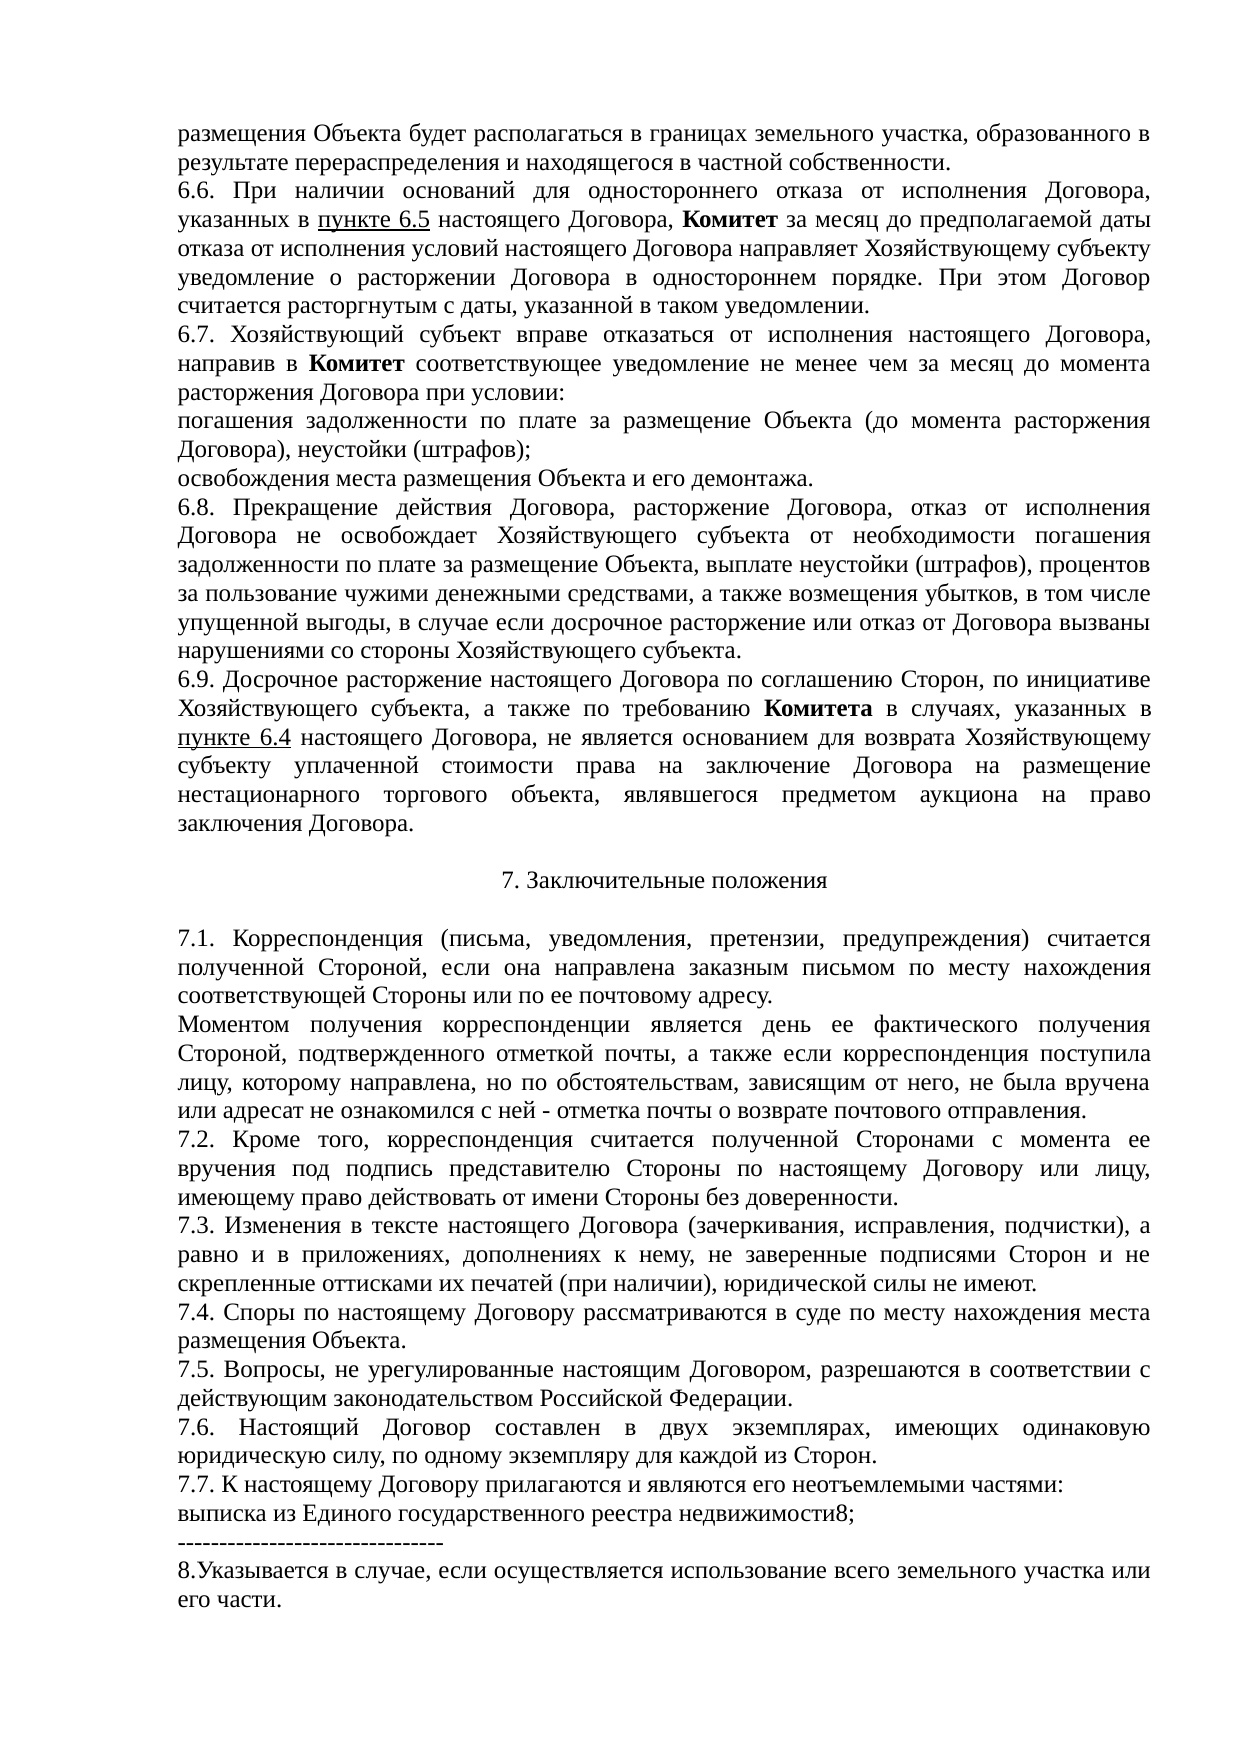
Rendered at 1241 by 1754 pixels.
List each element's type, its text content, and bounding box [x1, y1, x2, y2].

text 6.7. Хозяйствующий субъект вправе отказаться от исполнения настоящего Договора, направив в Комитет соответствующее уведомление не менее чем за месяц до момента расторжения Договора при условии: [177, 319, 1152, 406]
text Моментом получения корреспонденции является день ее фактического получения Стороной, подтвержденного отметкой почты, а также если корреспонденция поступила лицу, которому направлена, но по обстоятельствам, зависящим от него, не была вручена или адресат не ознакомился с ней - отметка почты о возврате почтового отправления. [177, 1009, 1152, 1124]
text 6.6. При наличии оснований для одностороннего отказа от исполнения Договора, указанных в пункте 6.5 настоящего Договора, Комитет за месяц до предполагаемой даты отказа от исполнения условий настоящего Договора направляет Хозяйствующему субъекту уведомление о расторжении Договора в одностороннем порядке. При этом Договор считается расторгнутым с даты, указанной в таком уведомлении. [177, 176, 1152, 319]
text 6.8. Прекращение действия Договора, расторжение Договора, отказ от исполнения Договора не освобождает Хозяйствующего субъекта от необходимости погашения задолженности по плате за размещение Объекта, выплате неустойки (штрафов), процентов за пользование чужими денежными средствами, а также возмещения убытков, в том числе упущенной выгоды, в случае если досрочное расторжение или отказ от Договора вызваны нарушениями со стороны Хозяйствующего субъекта. [177, 492, 1152, 664]
text 7.6. Настоящий Договор составлен в двух экземплярах, имеющих одинаковую юридическую силу, по одному экземпляру для каждой из Сторон. [177, 1412, 1152, 1469]
text 7.3. Изменения в тексте настоящего Договора (зачеркивания, исправления, подчистки), а равно и в приложениях, дополнениях к нему, не заверенные подписями Сторон и не скрепленные оттисками их печатей (при наличии), юридической силы не имеют. [177, 1211, 1152, 1297]
text 7.2. Кроме того, корреспонденция считается полученной Сторонами с момента ее вручения под подпись представителю Стороны по настоящему Договору или лицу, имеющему право действовать от имени Стороны без доверенности. [177, 1124, 1152, 1211]
text 7.4. Споры по настоящему Договору рассматриваются в суде по месту нахождения места размещения Объекта. [177, 1297, 1152, 1354]
text 7.5. Вопросы, не урегулированные настоящим Договором, разрешаются в соответствии с действующим законодательством Российской Федерации. [177, 1354, 1152, 1412]
text размещения Объекта будет располагаться в границах земельного участка, образованного в результате перераспределения и находящегося в частной собственности. [177, 118, 1152, 176]
text 7. Заключительные положения [177, 866, 1152, 894]
text 8.Указывается в случае, если осуществляется использование всего земельного участка или его части. [177, 1556, 1152, 1613]
text -------------------------------- [177, 1527, 1152, 1556]
text выписка из Единого государственного реестра недвижимости8; [177, 1498, 1152, 1527]
text 6.9. Досрочное расторжение настоящего Договора по соглашению Сторон, по инициативе Хозяйствующего субъекта, а также по требованию Комитета в случаях, указанных в пункте 6.4 настоящего Договора, не является основанием для возврата Хозяйствующему субъекту уплаченной стоимости права на заключение Договора на размещение нестационарного торгового объекта, являвшегося предметом аукциона на право заключения Договора. [177, 664, 1152, 837]
text 7.7. К настоящему Договору прилагаются и являются его неотъемлемыми частями: [177, 1469, 1152, 1498]
text 7.1. Корреспонденция (письма, уведомления, претензии, предупреждения) считается полученной Стороной, если она направлена заказным письмом по месту нахождения соответствующей Стороны или по ее почтовому адресу. [177, 923, 1152, 1009]
text освобождения места размещения Объекта и его демонтажа. [177, 463, 1152, 492]
text погашения задолженности по плате за размещение Объекта (до момента расторжения Договора), неустойки (штрафов); [177, 406, 1152, 463]
